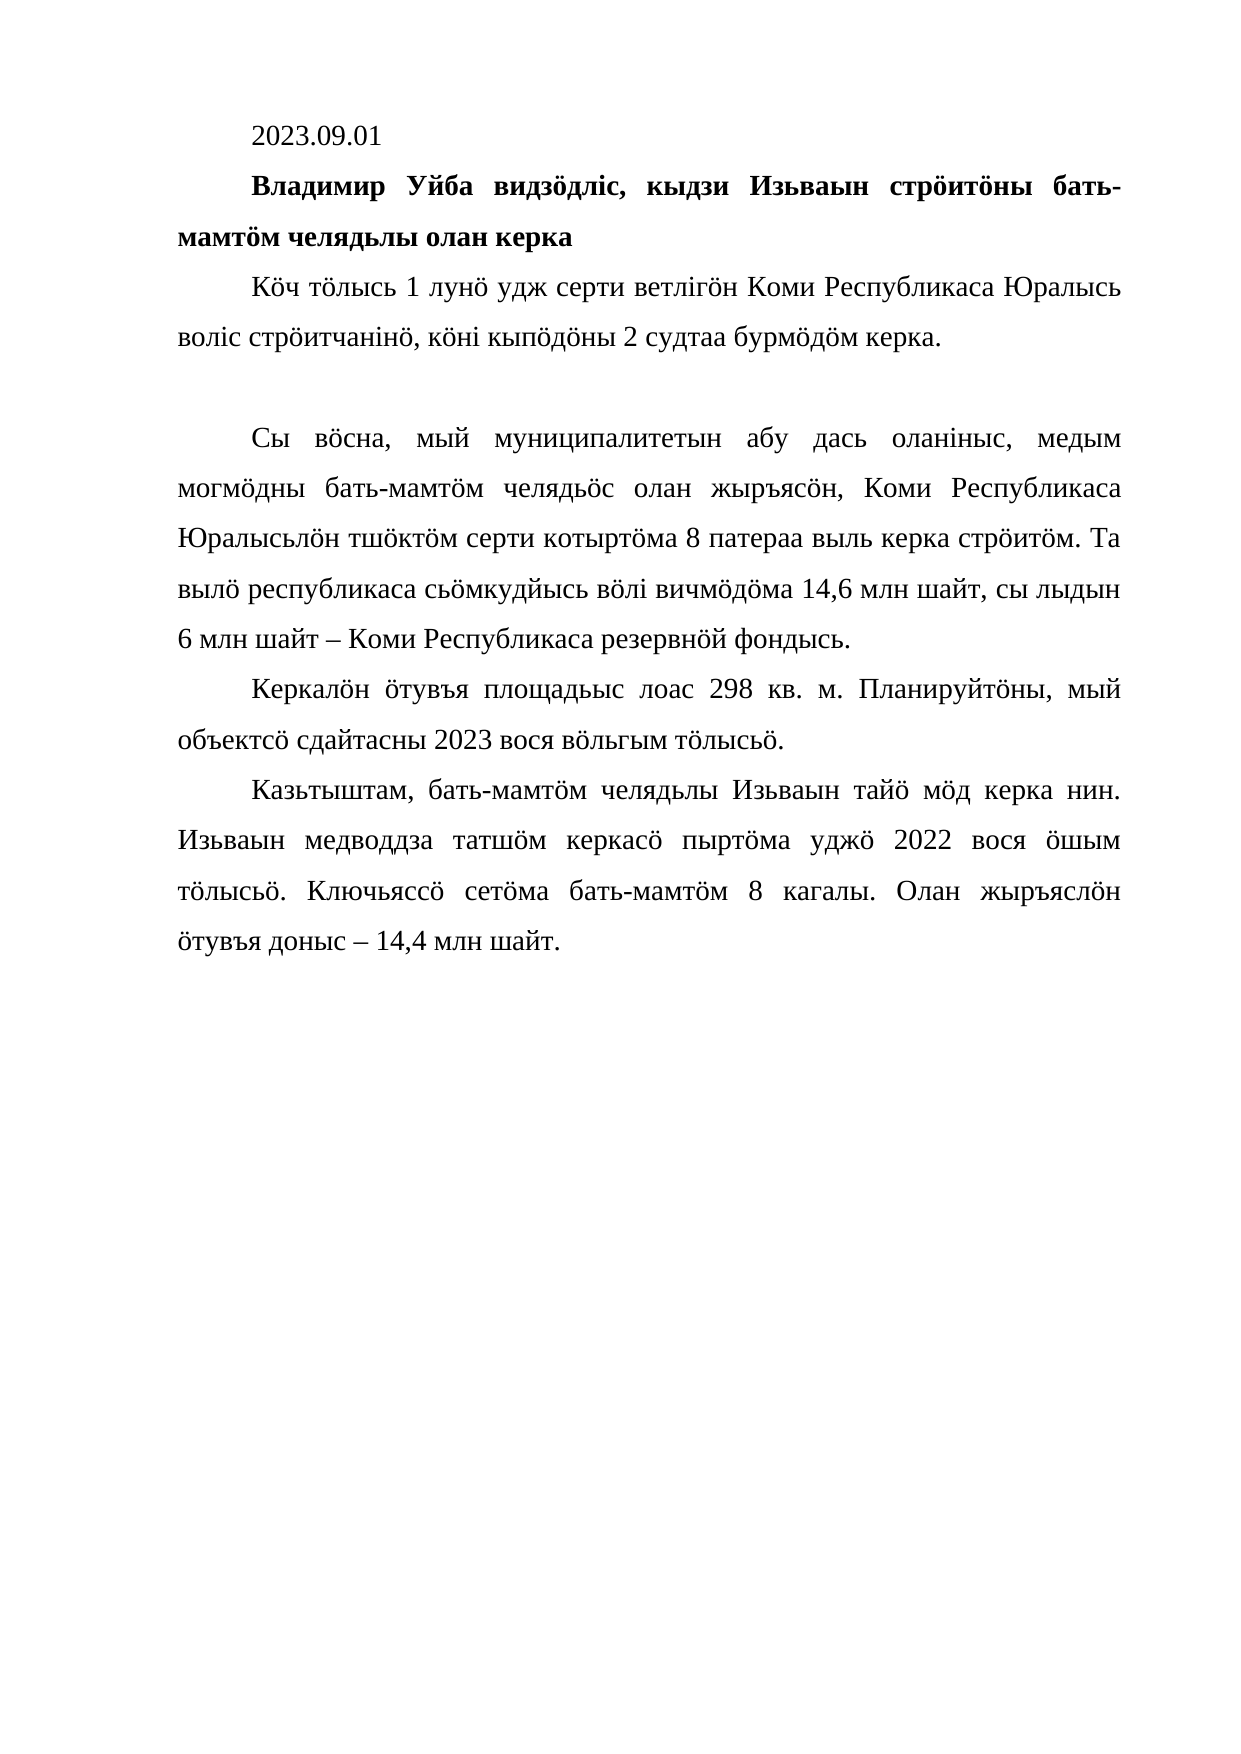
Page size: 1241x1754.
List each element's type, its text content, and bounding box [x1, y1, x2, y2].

text Владимир Уйба видзӧдліс, кыдзи Изьваын стрӧитӧны бать-мамтӧм челядьлы олан керка [177, 168, 1122, 252]
text Сы вӧсна, мый муниципалитетын абу дась оланіныс, медым могмӧдны бать-мамтӧм челядьӧс олан жыръясӧн, Коми Республикаса Юралысьлӧн тшӧктӧм серти котыртӧма 8 патераа выль керка стрӧитӧм. Та вылӧ республикаса сьӧмкудйысь вӧлі вичмӧдӧма 14,6 млн шайт, сы лыдын 6 млн шайт – Коми Республикаса резервнӧй фондысь. [177, 420, 1122, 655]
text Казьтыштам, бать-мамтӧм челядьлы Изьваын тайӧ мӧд керка нин. Изьваын медводдза татшӧм керкасӧ пыртӧма уджӧ 2022 вося ӧшым тӧлысьӧ. Ключьяссӧ сетӧма бать-мамтӧм 8 кагалы. Олан жыръяслӧн ӧтувъя доныс – 14,4 млн шайт. [177, 772, 1122, 957]
text Керкалӧн ӧтувъя площадьыс лоас 298 кв. м. Планируйтӧны, мый объектсӧ сдайтасны 2023 вося вӧльгым тӧлысьӧ. [177, 672, 1122, 755]
text Кӧч тӧлысь 1 лунӧ удж серти ветлігӧн Коми Республикаса Юралысь воліс стрӧитчанінӧ, кӧні кыпӧдӧны 2 судтаа бурмӧдӧм керка. [177, 269, 1122, 353]
subtitle 2023.09.01 [177, 118, 1122, 152]
